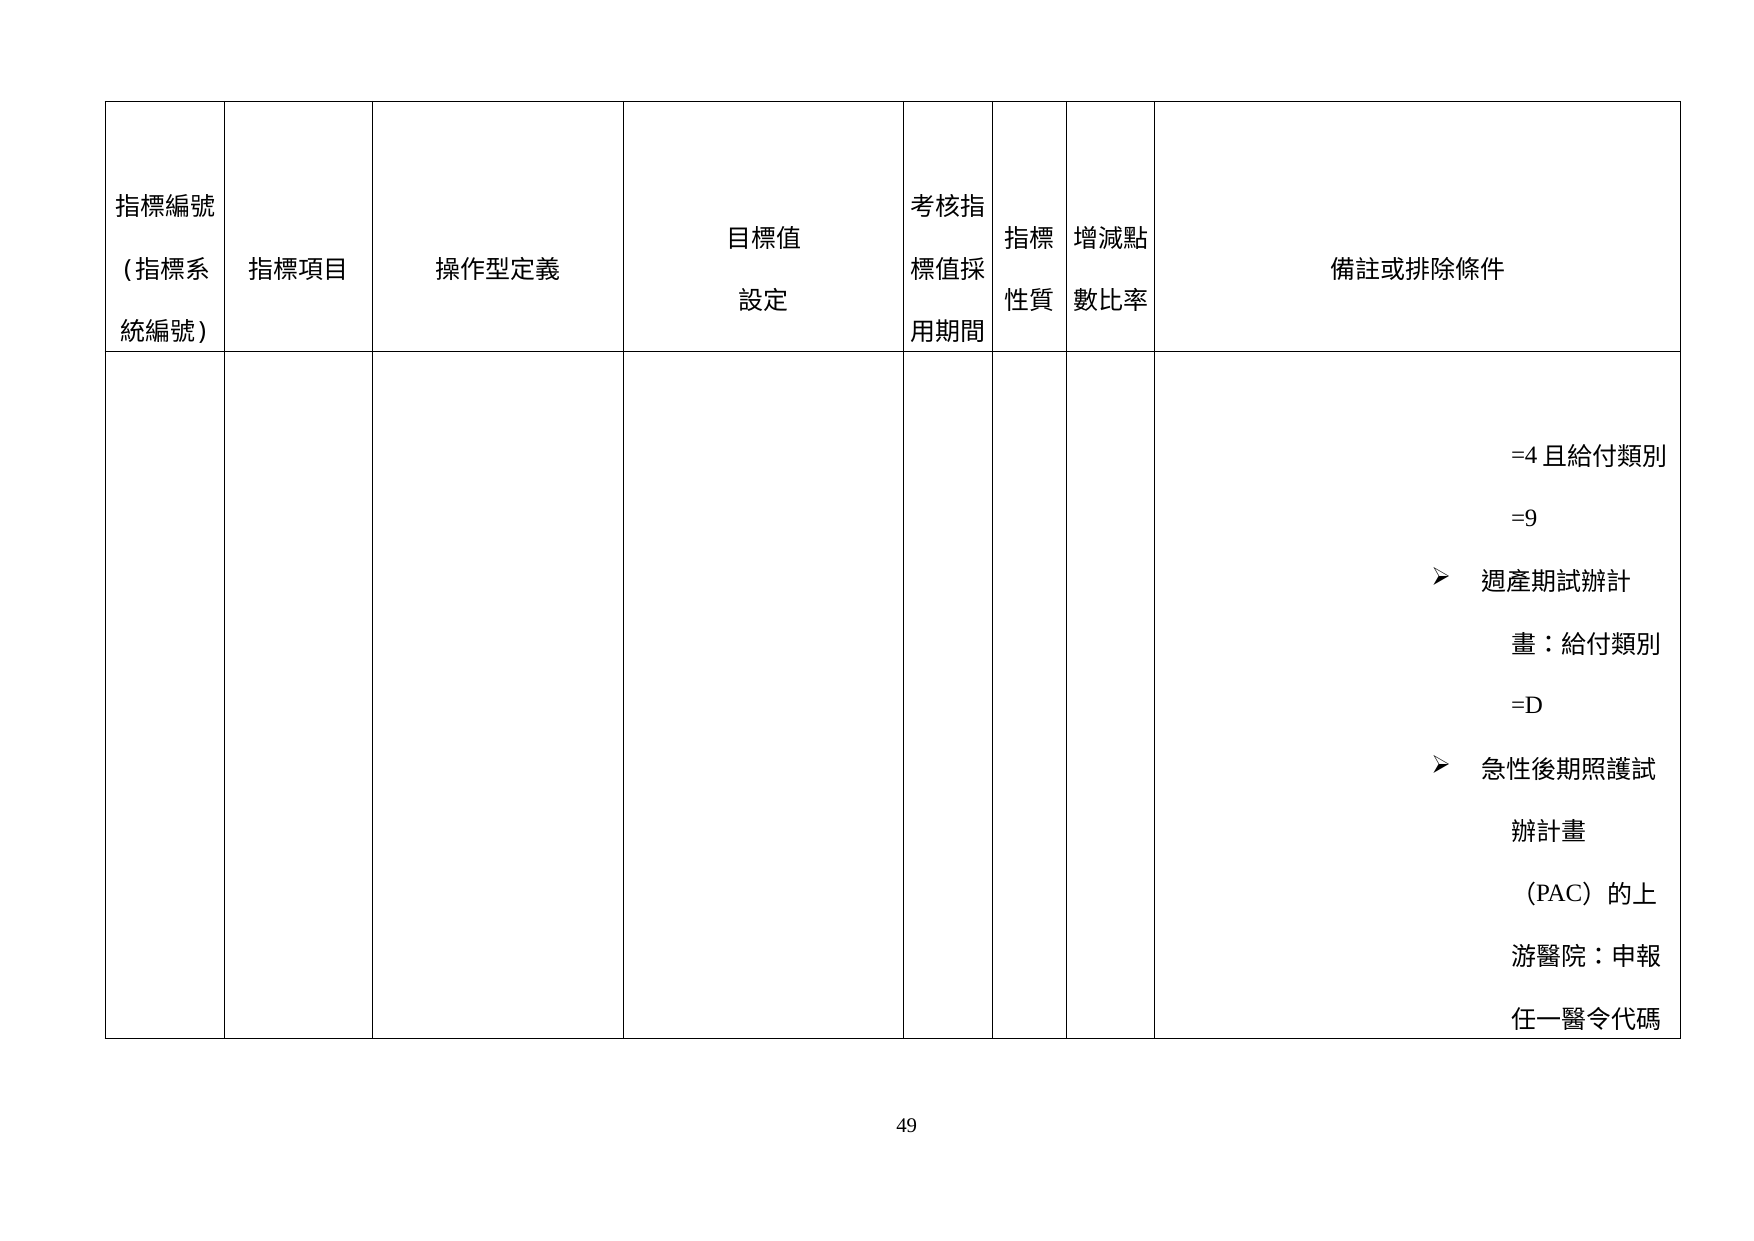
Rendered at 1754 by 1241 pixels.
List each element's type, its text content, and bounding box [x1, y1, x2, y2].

table_header 增減點數比率 [1067, 102, 1154, 351]
table_header 指標項目 [225, 102, 372, 351]
table_cell [106, 352, 224, 1038]
table_header 考核指標值採用期間 [904, 102, 992, 351]
table_cell [373, 352, 623, 1038]
table_header 目標值 設定 [624, 102, 903, 351]
table_cell [1067, 352, 1154, 1038]
table_header 指標 性質 [993, 102, 1066, 351]
table_cell [904, 352, 992, 1038]
table_cell [225, 352, 372, 1038]
table_header 備註或排除條件 [1155, 102, 1680, 351]
table_header 指標編號 (指標系統編號) [106, 102, 224, 351]
table_header 操作型定義 [373, 102, 623, 351]
table_cell 分子分母之母體資料範圍皆需限定為DRGs案件。 分母定義： CMI_14日內跨院再住院率= Σ (各DRG案件數＊各DRG相對權重14日)/DRGs總案件數 分子定義： 住院DRGs案件之出院後14日內跨院再住院率=住院DRGs案件出院後14日內跨院再住院案件數/DRGs出院案件數 ※DRGs案件：需為本署醫管組公告的DRG碼範圍內，相對權重>0的DRG碼，且排除下列住院案件：(說明：在排除下列住院案件時，除DZ案件直接排除該筆清單外，該住院歸戶案件下任一筆清單符合排除條件時，則該住院歸戶案件排除) 主診斷為癌症（前3碼為C00-C96、全碼為Z510、Z511、Z5111、Z5112、Z08）、主診斷為性態未明腫瘤(前3碼為D37-D48、全碼為J8481、C944、C946)案件 主或次診斷為臟器移植併發症及後續住院(前4碼為Z940-Z944、前5碼為T8600-T8649、T8690-T8699、Z9481-Z9484、前6碼為D89810-D89813、T86810-T86819、T86850-T86859、全碼為T865、Z946、Z9489、Z949)案件 MDC19、MDC20之精神科案件。 主或次診斷為愛滋病(B20)、先天性凝血因子異常(D66、D67、D681、D682、D684)及衛生福利部公告之罕見疾病案件。 判斷罕見疾病案件的方式：住院清單檔中，案件分類非5且符合下列任一條件者即為衛生褔利部公告之罕見疾病案件 不適Tw-DRGs案件特殊註記(TW_DRGS_SUIT_MARK)為5。 ICD錯誤碼(ICD9CM_ERR_CODE_1)欄位第1碼到第 20碼(費用年月「201001~201206」是抓第1碼到第5碼)中有出現5且TW-DRGS碼(TW-DRGS)為空白。 試辦計畫案件。 乳癌醫療給付改善方案試辦計畫：病患來源代碼=N、C、R 慢性肝炎醫療給付改善方案試辦計畫：給付類別=M 安寧試辦計畫：(案件分類=4且給付類別=A)或醫令代碼前三碼為P44 呼吸器試辦計畫：案件分類=4且給付類別=9 週產期試辦計畫：給付類別=D 急性後期照護試辦計畫（PAC）的上游醫院：申報任一醫令代碼為P5113B（下轉評估費）、P5118B(不同團隊下轉醫院評估費)、P5123B(急性醫療醫院轉銜作業獎勵費)； 承作醫院：案件分類為4且試辦計畫為1，依歸戶排除。(費用年月「201401起」才加此條件) 住院日超過30日之個案。 急性病床天數+慢性病床天數>30天 (歸戶後，若該歸戶未申報醫令類別Z，則以累積切帳的【急床+慢床】加總為住院天數；若有申報醫令類別Z，則以切帳最後一筆(即代表案件)的【急床+慢床】為住院天數，住院天數>30天則該歸戶下所有案件皆排除) 使用Extracorporeal Membrane Oxygenation(ECMO)(任一主次處置碼5A15223)之案件。 住院安寧照護案件(案件分類=6)。 其他非屬「醫院醫療給付費用總額」範圍之案件。 醫事機構代碼前二碼為21-27及31-35者。 特約類別非1-4者。 職業傷病案件：部分負擔代碼(PART_CODE)為006或案件分類=A1、A2、A3、A4 代辦膳食費： 職業傷病住院膳食費：案件分類=AZ，歸戶後，AZ個案的醫療費用應為職業傷病案件，多筆住院案件均刪除。(即歸戶後，若該歸戶下有任一案件為AZ案件，則該歸戶的所有案件都排除) 低收入戶住院膳食費：案件分類=DZ，歸戶後，DZ個案的醫療費用仍屬DRG範圍需保留。(即DZ案件直接排除) 精神科強制住院：病患來源=S(代辦精神病嚴重病人送醫及強制住院)或案件分類=B1 結核病代辦案件：部分負擔代碼(PART_CODE)為005或案件分類=C4。 後天免疫缺乏症候群：案件分類為=C1 資訊不完整或錯誤之資料排除(歸戶後處理)： 編碼錯誤：審核結果DRG(EXM_RESULT_DRG_1)及審核結果MDC(EXM_RESULT_MDC_1)均為空白。 尚未出院案件：出院日期(OUT_DATE) 為空白。 申報起迄不連續：申報起日(APPL_S_DATE)與申報迄日(APPL_E_DATE)不連續。同歸戶下的案件依申報起日、申報迄日排序後，若每筆案件都符合「後一筆的申報起日-該筆申報迄日<=1」，就算有連續。 第一筆資料申報起日(APPL_S_DATE)與入院日期(IN_DATE)不相等。 費用為0：申請費用點數(APPL_DOT)+部分負擔金額(PART_AMT)=0。 住院日數為0：急性病床天數(ACU_BED_DAYS)+慢性病床天數(CHR_BED_DAYS)=0 健康新生兒被視為病童：部分負擔代碼(PART_CODE)為903且僅申報57114C、57115C、57116C等3項醫令代碼(ORDER_CODE)之案件。 暫以論量計酬申報之案件：不適Tw-DRGs案件特殊註記(TW_DRGS_SUIT_MARK)為G。 急慢性病床天數不符： 出院日期(OUT_DATE)=入院日期(IN_DATE)，且出院日期(OUT_DATE)- 入院日期(IN_DATE)+1≠急性病床天數(ACU_BED_DAYS)+慢性病床天數(CHR_BED_DAYS)。 出院日期(OUT_DATE)-入院日期(IN_DATE)>急性病床天數(ACU_BED_DAYS)+慢性病床天數(CHR_BED_DAYS)且無任何一筆病患來源(PAT_SOURCE)為4者。 出院日期(OUT_DATE)-入院日期(IN_DATE)<急性病床天數(ACU_BED_DAYS)+慢性病床天數(CHR_BED_DAYS) 使用主動脈內氣球幫浦(IABP)個案：任一處置碼為5A02110、5A02210且特材醫令前五碼為CBA01。(費用年月「201407起」才加此條件)。 任一診斷為生產有合併植入性胎盤(前4碼為O720-O723、O730-O731、前5碼為O4381-O4393、前6碼為O43011-O43199、O43211-O43239)、產後大出血(O721)或產後血液凝固缺損(O723)之案件。 複雜性多重骨盆腔器官脫垂，須同時施行骨盆腔多器官重建手術之個案。 【不適用Tw-DRGs案件特殊註記】為D的案件(依清單排除)。 ※案件數：相同【院所、住院日、ID、生日】下，取出院日最晚的那一筆為代表歸戶，若相同【院所、住院日、ID、生日、出院日】仍有多筆, 則取申報期間(起)最晚那一筆為代表作為一個案件，並以該代表案件之DRG為該歸戶之代表DRG。 ※跨院再住院案件數：以出院案件為母體, 按【ID、生日】跨院勾稽距離出院日至14日內的住院案件。 說明：在勾稽出院案件是否發生再住院的情形時, 其勾稽檔的資料範圍不需限定為DRGs案件，即勾稽檔為全部住院資料。排除下列二種案件： 【不適用Tw-DRGs案件特殊註記】為E的案件，依清單排除。 安胎後轉生產案件：安胎(DRG代碼為37901、37902、37903、38301、38302、384)後轉生產(DRG代碼為370、371、37401、37402、372、37301、37302、37501、37502)且第一筆的出院日與第二筆入院日相同時，依歸戶排除。 ※各DRG相對權重_14日內跨院再住院率：全國各DRG 之14日日內跨院再住院率/全國所有DRGs案件之14日內跨院再住院率。 說明：此權重由本系統運算，99年的權重以97年為基期計算；100年起的權重以98年為基期計算；10307~10312的權重以101年為基期計算。104年起的權重以102年為基期計算。105年起的權重以103年為基期計算。 [1155, 352, 1680, 1038]
table_cell [624, 352, 903, 1038]
table_cell [993, 352, 1066, 1038]
